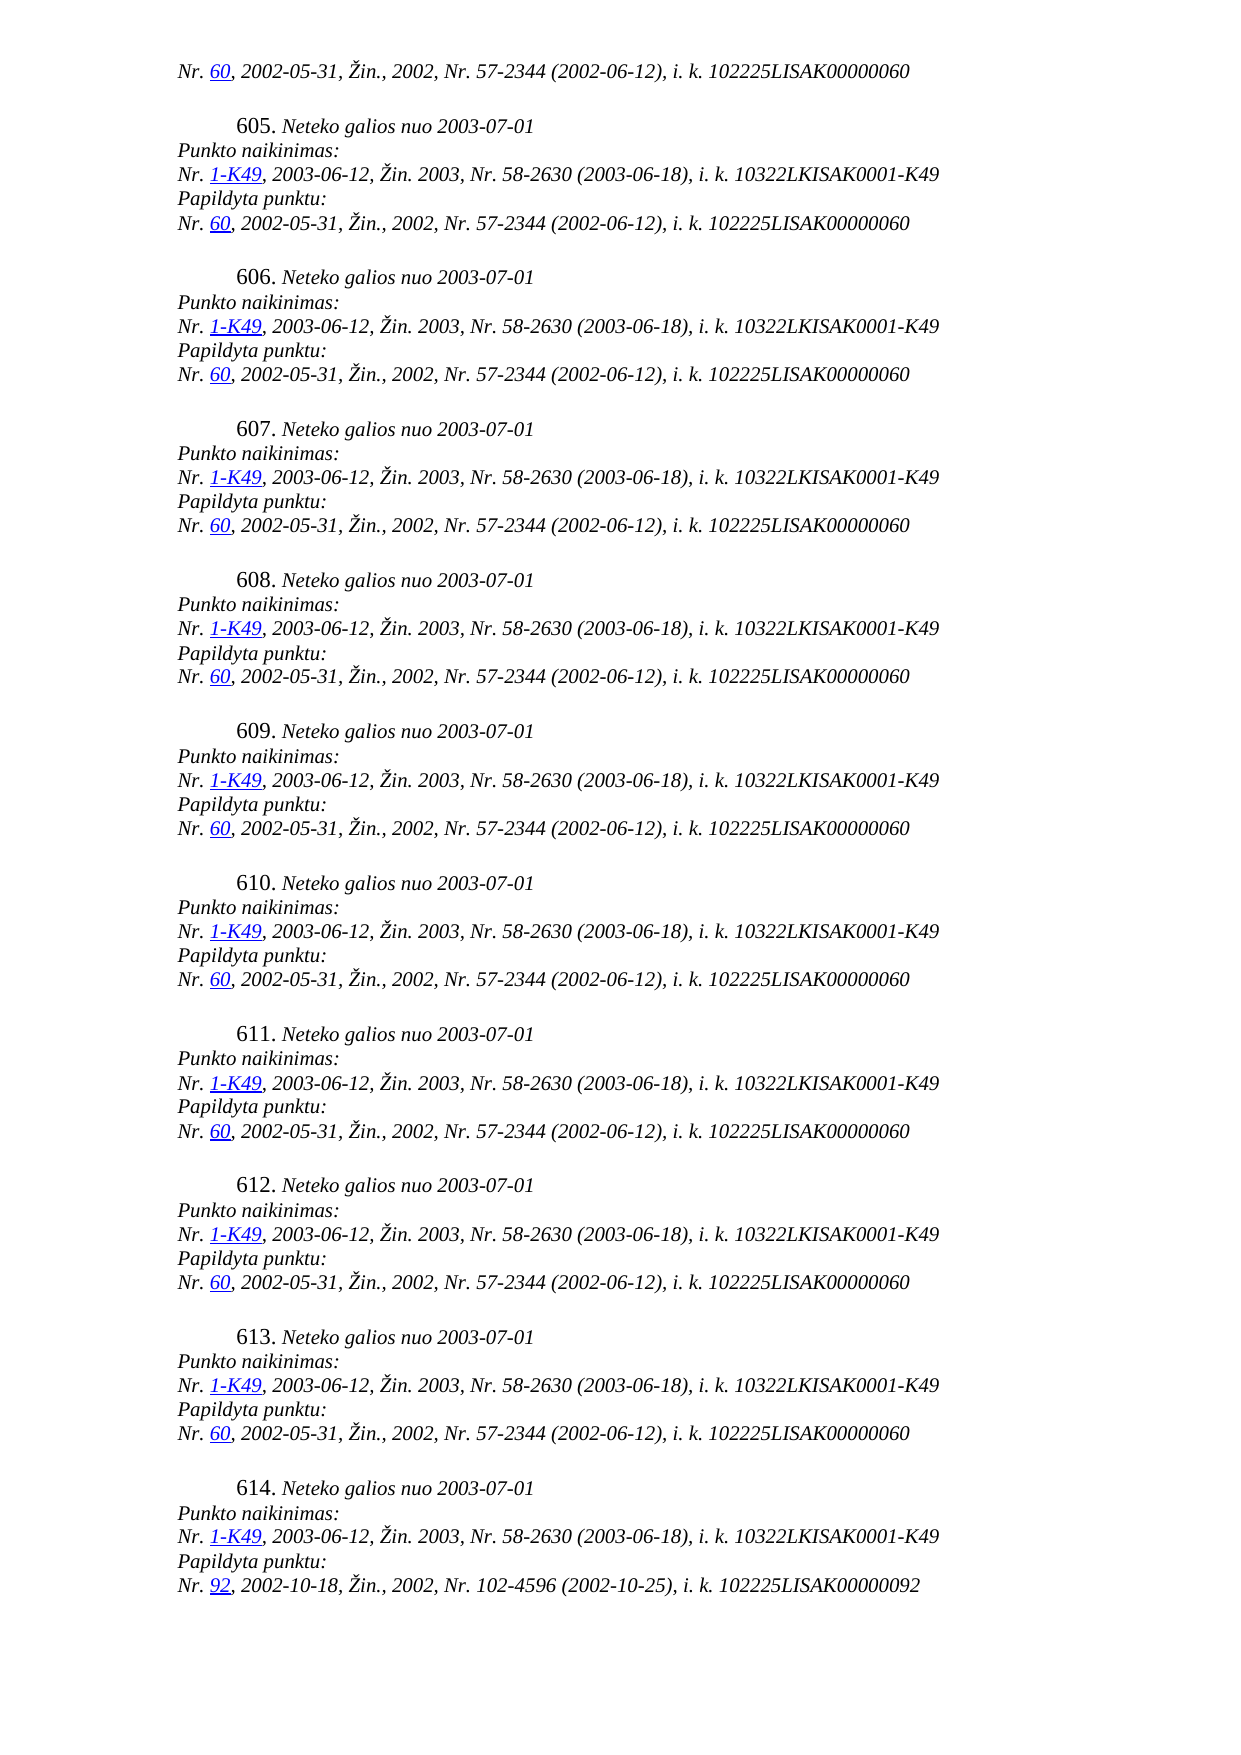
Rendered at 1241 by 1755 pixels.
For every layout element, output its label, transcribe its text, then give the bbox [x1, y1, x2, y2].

text Punkto naikinimas: [177, 1349, 1181, 1373]
text Papildyta punktu: [177, 338, 1181, 362]
text Nr. 1-K49, 2003-06-12, Žin. 2003, Nr. 58-2630 (2003-06-18), i. k. 10322LKISAK0001-K49 [177, 1070, 1181, 1094]
text Nr. 60, 2002-05-31, Žin., 2002, Nr. 57-2344 (2002-06-12), i. k. 102225LISAK00000060 [177, 59, 1181, 83]
text Punkto naikinimas: [177, 289, 1181, 314]
text Punkto naikinimas: [177, 895, 1181, 919]
text Papildyta punktu: [177, 792, 1181, 816]
text Nr. 1-K49, 2003-06-12, Žin. 2003, Nr. 58-2630 (2003-06-18), i. k. 10322LKISAK0001-K49 [177, 1222, 1181, 1246]
text Punkto naikinimas: [177, 592, 1181, 616]
text Nr. 1-K49, 2003-06-12, Žin. 2003, Nr. 58-2630 (2003-06-18), i. k. 10322LKISAK0001-K49 [177, 465, 1181, 489]
text 606. Neteko galios nuo 2003-07-01 [177, 263, 1181, 289]
text Nr. 1-K49, 2003-06-12, Žin. 2003, Nr. 58-2630 (2003-06-18), i. k. 10322LKISAK0001-K49 [177, 162, 1181, 186]
text 610. Neteko galios nuo 2003-07-01 [177, 869, 1181, 895]
text 613. Neteko galios nuo 2003-07-01 [177, 1323, 1181, 1349]
text 614. Neteko galios nuo 2003-07-01 [177, 1474, 1181, 1500]
text Nr. 60, 2002-05-31, Žin., 2002, Nr. 57-2344 (2002-06-12), i. k. 102225LISAK00000060 [177, 967, 1181, 991]
text Punkto naikinimas: [177, 744, 1181, 768]
text Nr. 92, 2002-10-18, Žin., 2002, Nr. 102-4596 (2002-10-25), i. k. 102225LISAK00000092 [177, 1573, 1181, 1597]
text Punkto naikinimas: [177, 138, 1181, 162]
text 608. Neteko galios nuo 2003-07-01 [177, 566, 1181, 592]
text Papildyta punktu: [177, 1397, 1181, 1421]
text Nr. 60, 2002-05-31, Žin., 2002, Nr. 57-2344 (2002-06-12), i. k. 102225LISAK00000060 [177, 664, 1181, 688]
text Papildyta punktu: [177, 186, 1181, 210]
text Nr. 1-K49, 2003-06-12, Žin. 2003, Nr. 58-2630 (2003-06-18), i. k. 10322LKISAK0001-K49 [177, 1373, 1181, 1397]
text Nr. 60, 2002-05-31, Žin., 2002, Nr. 57-2344 (2002-06-12), i. k. 102225LISAK00000060 [177, 1421, 1181, 1445]
text Nr. 1-K49, 2003-06-12, Žin. 2003, Nr. 58-2630 (2003-06-18), i. k. 10322LKISAK0001-K49 [177, 314, 1181, 338]
text Papildyta punktu: [177, 1246, 1181, 1270]
text 611. Neteko galios nuo 2003-07-01 [177, 1020, 1181, 1046]
text 605. Neteko galios nuo 2003-07-01 [177, 112, 1181, 138]
text 612. Neteko galios nuo 2003-07-01 [177, 1171, 1181, 1198]
text Papildyta punktu: [177, 1548, 1181, 1573]
text Papildyta punktu: [177, 1094, 1181, 1118]
text Punkto naikinimas: [177, 441, 1181, 465]
text Punkto naikinimas: [177, 1198, 1181, 1222]
text Nr. 60, 2002-05-31, Žin., 2002, Nr. 57-2344 (2002-06-12), i. k. 102225LISAK00000060 [177, 513, 1181, 537]
text Nr. 60, 2002-05-31, Žin., 2002, Nr. 57-2344 (2002-06-12), i. k. 102225LISAK00000060 [177, 816, 1181, 840]
text Nr. 1-K49, 2003-06-12, Žin. 2003, Nr. 58-2630 (2003-06-18), i. k. 10322LKISAK0001-K49 [177, 1524, 1181, 1548]
text 607. Neteko galios nuo 2003-07-01 [177, 414, 1181, 441]
text Nr. 60, 2002-05-31, Žin., 2002, Nr. 57-2344 (2002-06-12), i. k. 102225LISAK00000060 [177, 210, 1181, 234]
text Punkto naikinimas: [177, 1046, 1181, 1070]
text Nr. 1-K49, 2003-06-12, Žin. 2003, Nr. 58-2630 (2003-06-18), i. k. 10322LKISAK0001-K49 [177, 919, 1181, 943]
text Papildyta punktu: [177, 943, 1181, 967]
text Nr. 60, 2002-05-31, Žin., 2002, Nr. 57-2344 (2002-06-12), i. k. 102225LISAK00000060 [177, 1118, 1181, 1143]
text Nr. 1-K49, 2003-06-12, Žin. 2003, Nr. 58-2630 (2003-06-18), i. k. 10322LKISAK0001-K49 [177, 616, 1181, 640]
text Papildyta punktu: [177, 640, 1181, 664]
text Nr. 60, 2002-05-31, Žin., 2002, Nr. 57-2344 (2002-06-12), i. k. 102225LISAK00000060 [177, 1270, 1181, 1294]
text Papildyta punktu: [177, 489, 1181, 513]
text Nr. 60, 2002-05-31, Žin., 2002, Nr. 57-2344 (2002-06-12), i. k. 102225LISAK00000060 [177, 362, 1181, 386]
text 609. Neteko galios nuo 2003-07-01 [177, 717, 1181, 744]
text Nr. 1-K49, 2003-06-12, Žin. 2003, Nr. 58-2630 (2003-06-18), i. k. 10322LKISAK0001-K49 [177, 768, 1181, 792]
text Punkto naikinimas: [177, 1500, 1181, 1524]
